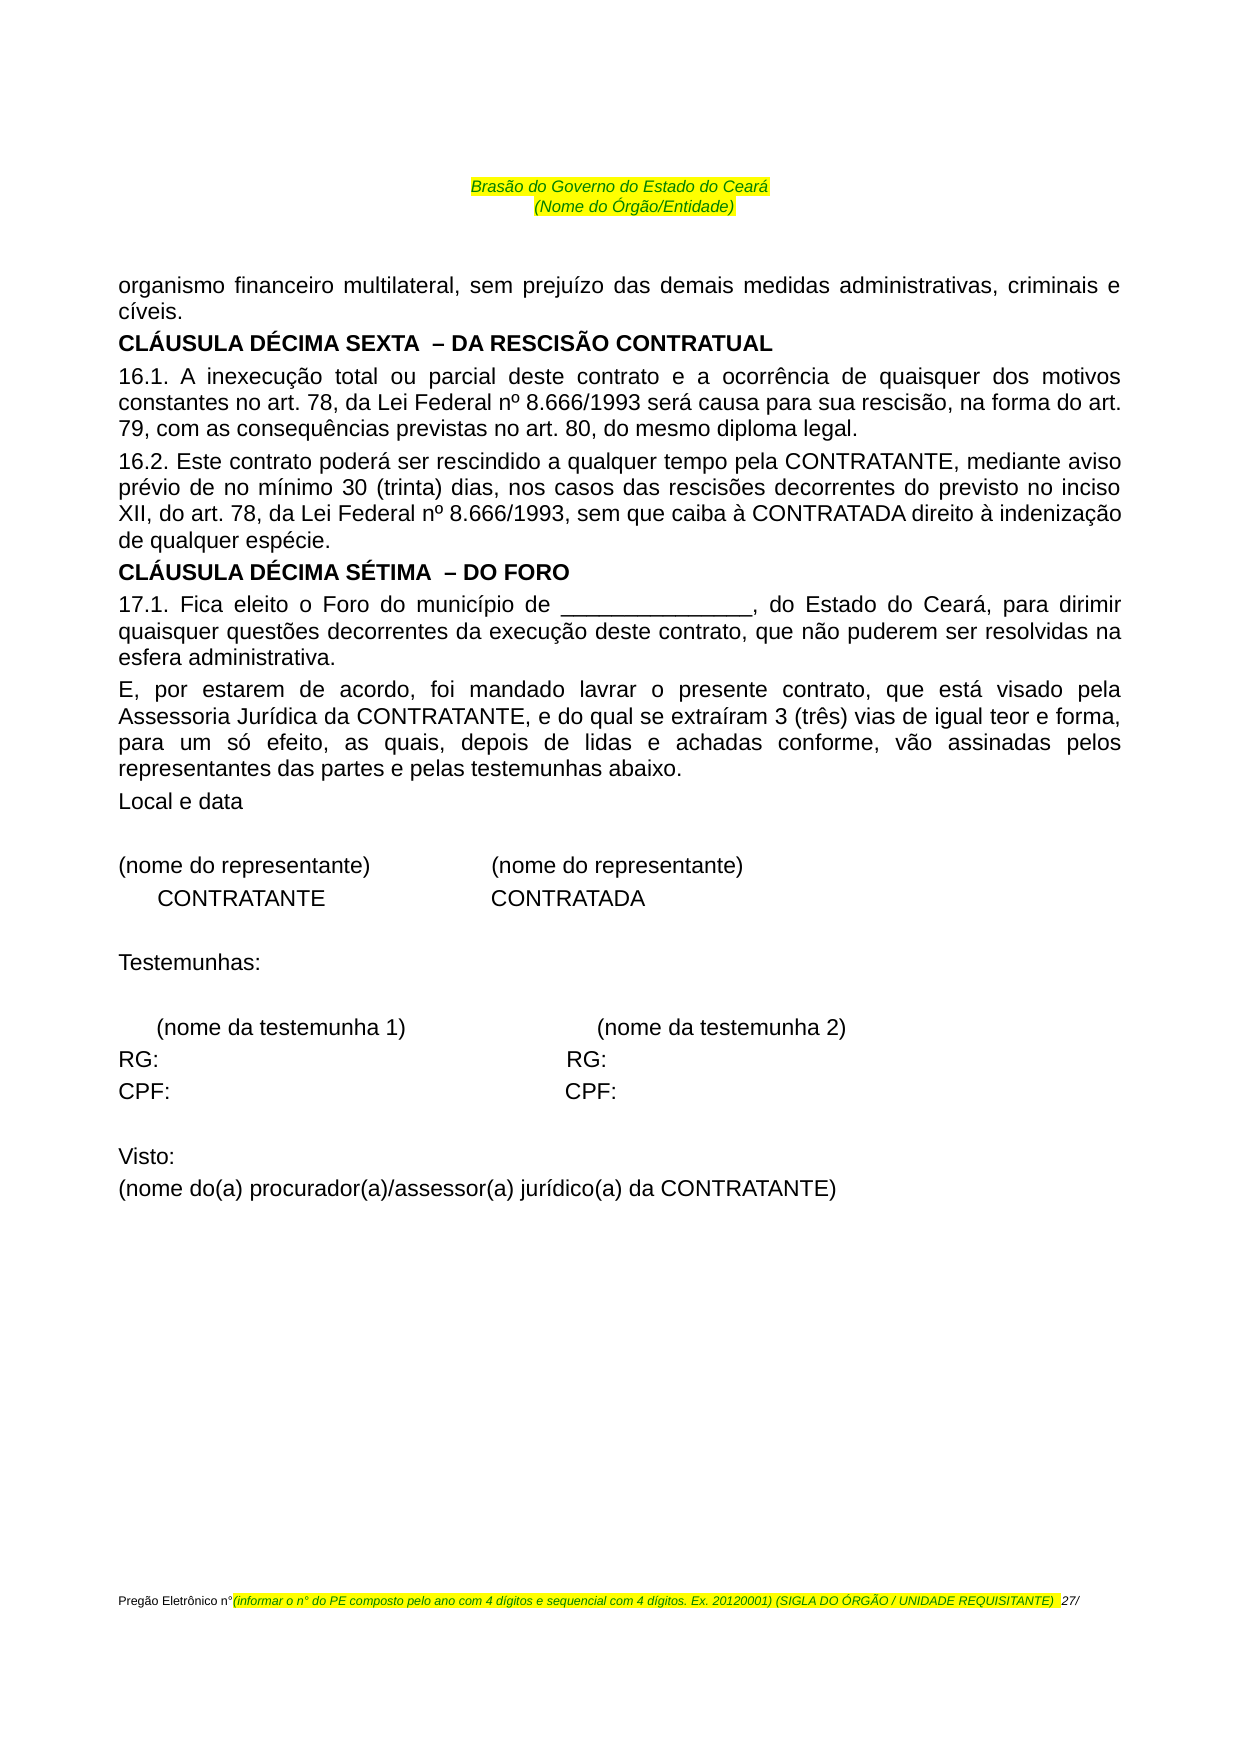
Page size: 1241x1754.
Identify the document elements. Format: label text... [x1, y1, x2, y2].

text 16.1. A inexecução total ou parcial deste contrato e a ocorrência de quaisquer dos motivos constantes no art. 78, da Lei Federal nº 8.666/1993 será causa para sua rescisão, na forma do art. 79, com as consequências previstas no art. 80, do mesmo diploma legal. [118, 363, 1122, 442]
text 16.2. Este contrato poderá ser rescindido a qualquer tempo pela CONTRATANTE, mediante aviso prévio de no mínimo 30 (trinta) dias, nos casos das rescisões decorrentes do previsto no inciso XII, do art. 78, da Lei Federal nº 8.666/1993, sem que caiba à CONTRATADA direito à indenização de qualquer espécie. [118, 448, 1122, 553]
text Testemunhas: [118, 949, 1122, 975]
text Visto: [118, 1143, 1122, 1169]
text (nome da testemunha 1) (nome da testemunha 2) [118, 1014, 1121, 1040]
text Local e data [118, 788, 1122, 814]
text CONTRATANTE CONTRATADA [157, 884, 1122, 911]
text (nome do representante) (nome do representante) [118, 852, 1122, 878]
text organismo financeiro multilateral, sem prejuízo das demais medidas administrativas, criminais e cíveis. [118, 272, 1122, 324]
text CLÁUSULA DÉCIMA SEXTA – DA RESCISÃO CONTRATUAL [118, 330, 1122, 357]
text CLÁUSULA DÉCIMA SÉTIMA – DO FORO [118, 559, 1122, 585]
text CPF: CPF: [118, 1078, 1122, 1104]
text RG: RG: [118, 1046, 1122, 1072]
text E, por estarem de acordo, foi mandado lavrar o presente contrato, que está visado pela Assessoria Jurídica da CONTRATANTE, e do qual se extraíram 3 (três) vias de igual teor e forma, para um só efeito, as quais, depois de lidas e achadas conforme, vão assinadas pelos representantes das partes e pelas testemunhas abaixo. [118, 676, 1122, 782]
text 17.1. Fica eleito o Foro do município de _______________, do Estado do Ceará, para dirimir quaisquer questões decorrentes da execução deste contrato, que não puderem ser resolvidas na esfera administrativa. [118, 591, 1122, 670]
text (nome do(a) procurador(a)/assessor(a) jurídico(a) da CONTRATANTE) [118, 1175, 1122, 1201]
